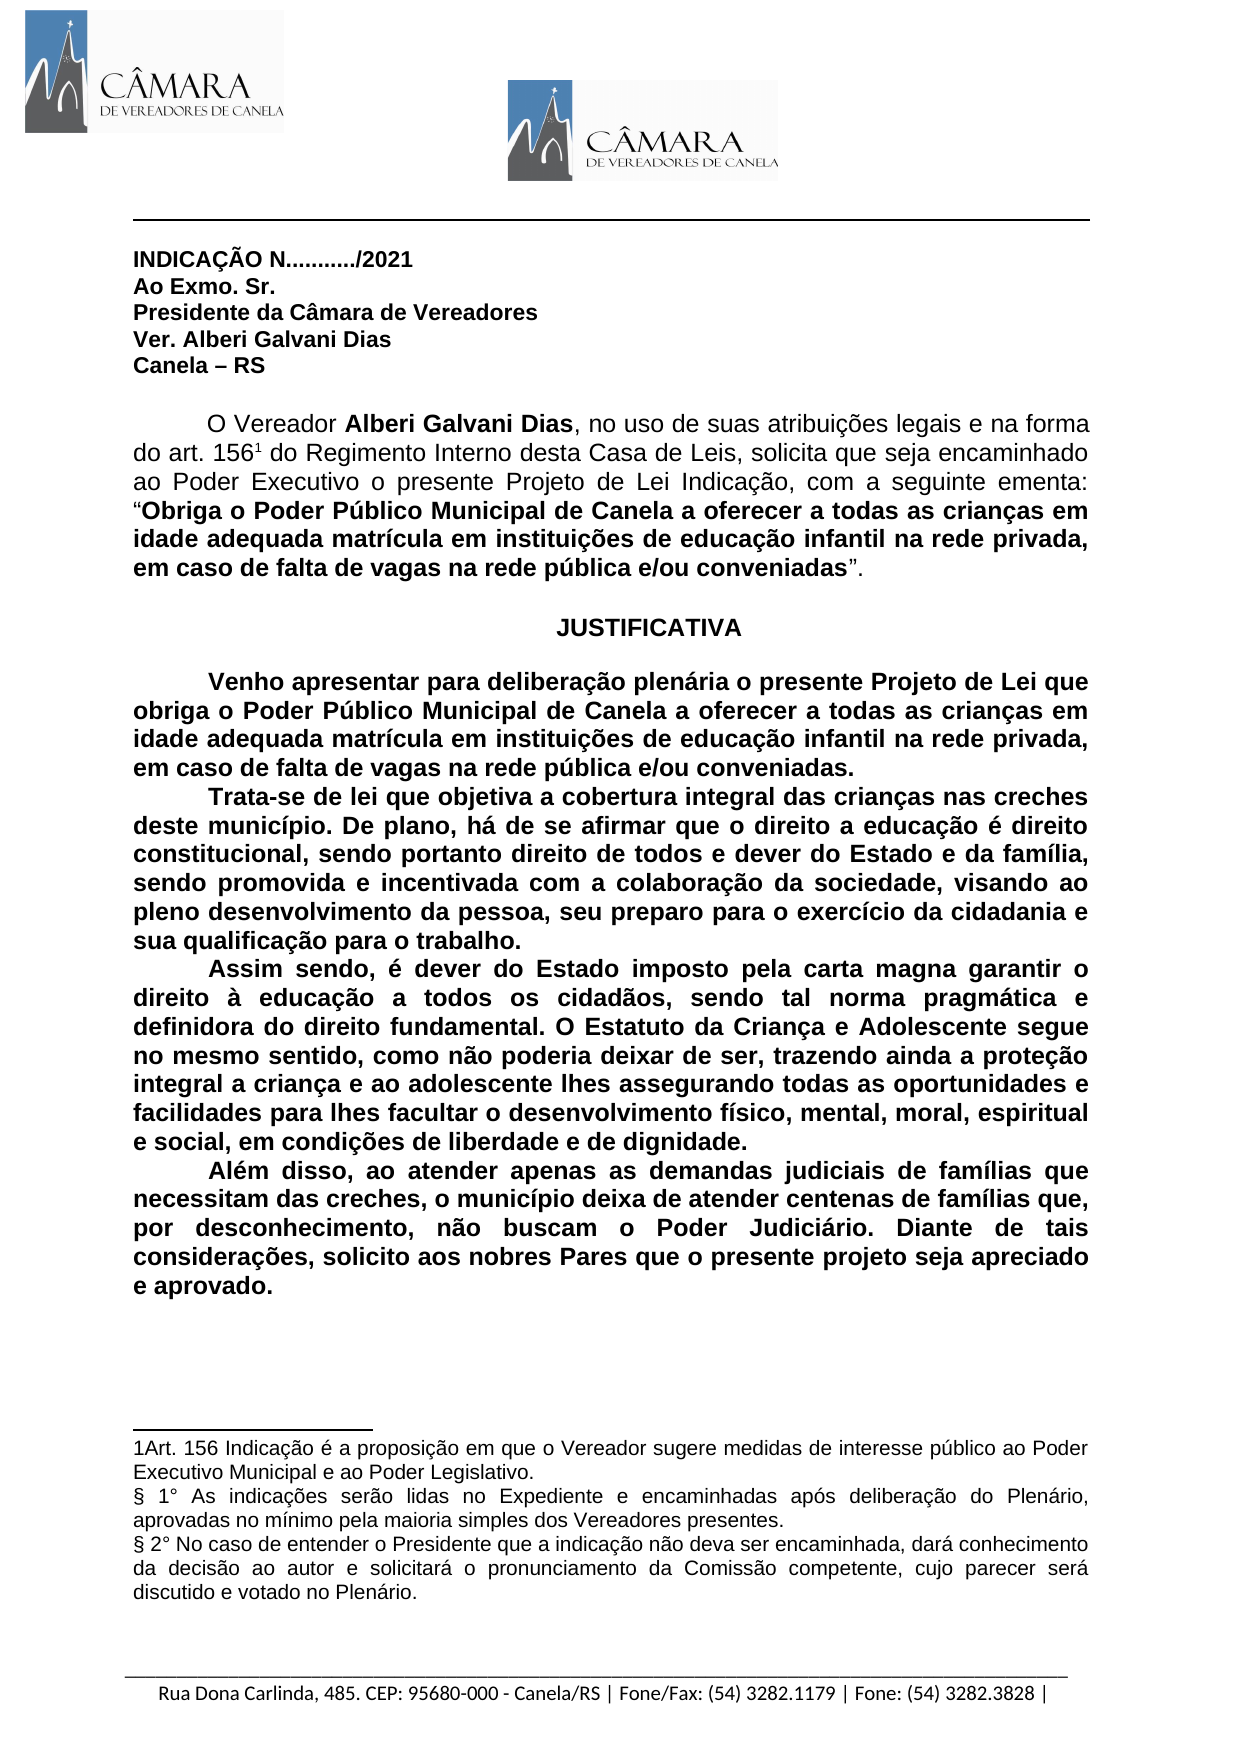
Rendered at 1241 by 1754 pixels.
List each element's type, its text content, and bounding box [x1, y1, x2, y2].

text Art. 156 Indicação é a proposição em que o Vereador sugere medidas de interesse público ao Poder Executivo Municipal e ao Poder Legislativo. [133, 1436, 1090, 1484]
text JUSTIFICATIVA [133, 613, 1090, 642]
picture [35, 10, 274, 133]
text § 1° As indicações serão lidas no Expediente e encaminhadas após deliberação do Plenário, aprovadas no mínimo pela maioria simples dos Vereadores presentes. [133, 1484, 1090, 1532]
text Ao Exmo. Sr. [133, 273, 1090, 299]
text INDICAÇÃO N.........../2021 [133, 246, 1090, 273]
text Canela – RS [133, 352, 1090, 378]
text O Vereador Alberi Galvani Dias, no uso de suas atribuições legais e na forma do art. 156 do Regimento Interno desta Casa de Leis, solicita que seja encaminhado ao Poder Executivo o presente Projeto de Lei Indicação, com a seguinte ementa: “Obriga o Poder Público Municipal de Canela a oferecer a todas as crianças em idade adequada matrícula em instituições de educação infantil na rede privada, em caso de falta de vagas na rede pública e/ou conveniadas”. [133, 409, 1090, 582]
text Venho apresentar para deliberação plenária o presente Projeto de Lei que obriga o Poder Público Municipal de Canela a oferecer a todas as crianças em idade adequada matrícula em instituições de educação infantil na rede privada, em caso de falta de vagas na rede pública e/ou conveniadas. Trata-se de lei que objetiva a cobertura integral das crianças nas creches deste município. De plano, há de se afirmar que o direito a educação é direito constitucional, sendo portanto direito de todos e dever do Estado e da família, sendo promovida e incentivada com a colaboração da sociedade, visando ao pleno desenvolvimento da pessoa, seu preparo para o exercício da cidadania e sua qualificação para o trabalho. Assim sendo, é dever do Estado imposto pela carta magna garantir o direito à educação a todos os cidadãos, sendo tal norma pragmática e definidora do direito fundamental. O Estatuto da Criança e Adolescente segue no mesmo sentido, como não poderia deixar de ser, trazendo ainda a proteção integral a criança e ao adolescente lhes assegurando todas as oportunidades e facilidades para lhes facultar o desenvolvimento físico, mental, moral, espiritual e social, em condições de liberdade e de dignidade. Além disso, ao atender apenas as demandas judiciais de famílias que necessitam das creches, o município deixa de atender centenas de famílias que, por desconhecimento, não buscam o Poder Judiciário. Diante de tais considerações, solicito aos nobres Pares que o presente projeto seja apreciado e aprovado. [133, 667, 1090, 1299]
text § 2° No caso de entender o Presidente que a indicação não deva ser encaminhada, dará conhecimento da decisão ao autor e solicitará o pronunciamento da Comissão competente, cujo parecer será discutido e votado no Plenário. [133, 1532, 1090, 1604]
picture [507, 80, 778, 181]
text Presidente da Câmara de Vereadores [133, 299, 1090, 326]
text Ver. Alberi Galvani Dias [133, 326, 1090, 352]
